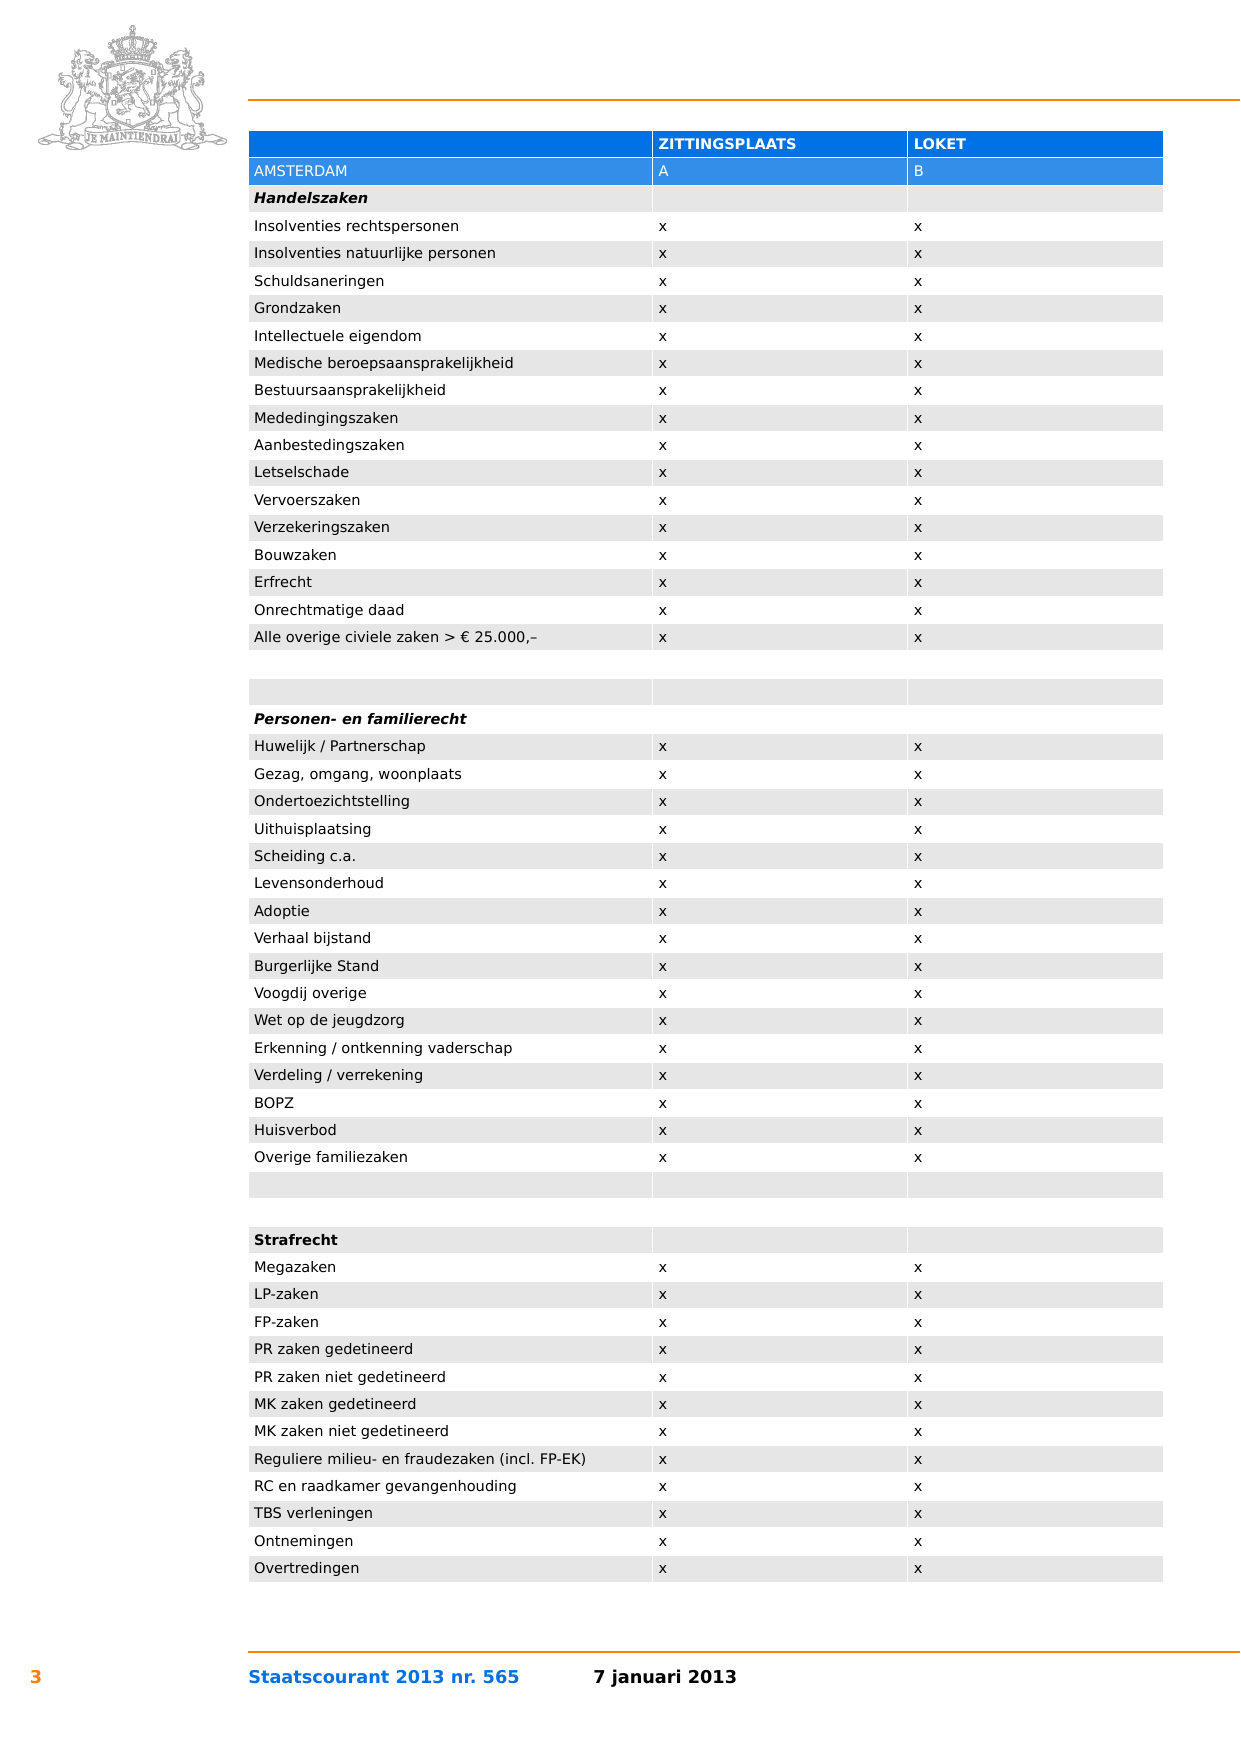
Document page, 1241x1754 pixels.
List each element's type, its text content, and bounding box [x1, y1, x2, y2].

table_cell x [908, 980, 1163, 1007]
table_cell Verzekeringszaken [249, 515, 652, 541]
table_cell Huwelijk / Partnerschap [249, 734, 652, 760]
table_cell Insolventies natuurlijke personen [249, 241, 652, 267]
table_cell x [653, 925, 907, 952]
table_cell x [908, 268, 1163, 294]
table_header ZITTINGSPLAATS [653, 131, 907, 157]
table_cell [908, 679, 1163, 705]
table_cell x [908, 460, 1163, 486]
table_cell x [653, 953, 907, 979]
table_cell x [908, 1063, 1163, 1089]
table_cell x [653, 515, 907, 541]
table_cell x [653, 405, 907, 431]
table_cell x [653, 1063, 907, 1089]
table_cell [908, 706, 1163, 733]
table_cell Handelszaken [249, 186, 652, 212]
table_cell x [908, 1117, 1163, 1143]
table_cell x [908, 597, 1163, 623]
table_cell x [908, 1419, 1163, 1445]
table_cell RC en raadkamer gevangenhouding [249, 1473, 652, 1500]
table_cell [653, 1172, 907, 1198]
table_cell x [908, 953, 1163, 979]
table_cell x [653, 597, 907, 623]
table_cell x [653, 378, 907, 404]
table_cell x [653, 487, 907, 513]
table_cell Insolventies rechtspersonen [249, 213, 652, 239]
table_cell B [908, 158, 1163, 185]
table_cell x [653, 213, 907, 239]
table_cell x [908, 1008, 1163, 1034]
table_cell x [908, 624, 1163, 650]
table_cell x [908, 1473, 1163, 1500]
table_cell [653, 706, 907, 733]
table_cell x [908, 213, 1163, 239]
table_cell x [908, 1336, 1163, 1363]
table_cell [653, 186, 907, 212]
table_cell x [653, 268, 907, 294]
table_header LOKET [908, 131, 1163, 157]
table_cell x [908, 1446, 1163, 1472]
table_cell Intellectuele eigendom [249, 323, 652, 349]
table_cell Huisverbod [249, 1117, 652, 1143]
table_cell AMSTERDAM [249, 158, 652, 185]
table_cell x [908, 432, 1163, 459]
table_cell MK zaken gedetineerd [249, 1391, 652, 1417]
table_cell [653, 679, 907, 705]
table_cell [653, 651, 907, 678]
table_cell x [908, 1035, 1163, 1061]
table_cell x [908, 1309, 1163, 1335]
table_cell x [653, 789, 907, 815]
table_cell TBS verleningen [249, 1501, 652, 1527]
table_cell Ontnemingen [249, 1528, 652, 1554]
table_cell x [653, 295, 907, 322]
table_cell Grondzaken [249, 295, 652, 322]
table_cell Levensonderhoud [249, 871, 652, 897]
table_cell x [908, 1282, 1163, 1308]
table_cell x [908, 295, 1163, 322]
table_cell x [908, 1528, 1163, 1554]
table_cell [908, 186, 1163, 212]
table_cell x [653, 1117, 907, 1143]
table_cell x [653, 1501, 907, 1527]
table_cell x [653, 761, 907, 787]
table_cell [249, 651, 652, 678]
table_cell x [653, 1336, 907, 1363]
table_cell Erfrecht [249, 569, 652, 596]
table_cell x [653, 350, 907, 376]
table_cell x [908, 734, 1163, 760]
table_cell Verdeling / verrekening [249, 1063, 652, 1089]
table_cell x [653, 1145, 907, 1171]
table_cell Vervoerszaken [249, 487, 652, 513]
table_cell BOPZ [249, 1090, 652, 1116]
table_cell x [653, 1528, 907, 1554]
table_cell x [653, 1391, 907, 1417]
table_cell [249, 1199, 652, 1226]
table_cell x [653, 323, 907, 349]
table_cell Strafrecht [249, 1227, 652, 1253]
table_header [249, 131, 652, 157]
table_cell x [653, 1035, 907, 1061]
table_cell Bestuursaansprakelijkheid [249, 378, 652, 404]
table_cell x [653, 1309, 907, 1335]
table_cell x [908, 925, 1163, 952]
table_cell x [908, 241, 1163, 267]
table_cell Ondertoezichtstelling [249, 789, 652, 815]
table_cell Personen- en familierecht [249, 706, 652, 733]
table_cell x [653, 1446, 907, 1472]
table_cell x [653, 1419, 907, 1445]
table_cell x [653, 542, 907, 568]
table_cell x [908, 515, 1163, 541]
table_cell x [908, 761, 1163, 787]
table_cell [908, 1199, 1163, 1226]
table_cell Onrechtmatige daad [249, 597, 652, 623]
table_cell x [653, 1282, 907, 1308]
table_cell Medische beroepsaansprakelijkheid [249, 350, 652, 376]
table_cell Wet op de jeugdzorg [249, 1008, 652, 1034]
table_cell x [653, 898, 907, 924]
table_cell x [908, 1391, 1163, 1417]
table_cell [908, 1172, 1163, 1198]
table_cell [908, 1227, 1163, 1253]
table_cell x [908, 816, 1163, 842]
table_cell x [908, 569, 1163, 596]
table_cell x [653, 734, 907, 760]
table_cell x [908, 1090, 1163, 1116]
table_cell [249, 679, 652, 705]
table_cell MK zaken niet gedetineerd [249, 1419, 652, 1445]
table_cell x [908, 1145, 1163, 1171]
table_cell x [908, 378, 1163, 404]
table_cell [653, 1199, 907, 1226]
table_cell x [908, 1501, 1163, 1527]
table_cell Aanbestedingszaken [249, 432, 652, 459]
table_cell Uithuisplaatsing [249, 816, 652, 842]
table_cell Burgerlijke Stand [249, 953, 652, 979]
table_cell Bouwzaken [249, 542, 652, 568]
table_cell x [653, 1556, 907, 1582]
table_cell Overige familiezaken [249, 1145, 652, 1171]
table_cell PR zaken gedetineerd [249, 1336, 652, 1363]
table_cell LP-zaken [249, 1282, 652, 1308]
table_cell Verhaal bijstand [249, 925, 652, 952]
table_cell x [653, 1090, 907, 1116]
table_cell Adoptie [249, 898, 652, 924]
table_cell x [908, 898, 1163, 924]
table_cell x [908, 542, 1163, 568]
table_cell x [908, 1254, 1163, 1281]
table_cell x [653, 1364, 907, 1390]
table_cell Schuldsaneringen [249, 268, 652, 294]
table_cell x [653, 1008, 907, 1034]
table_cell x [908, 843, 1163, 869]
table_cell Reguliere milieu- en fraudezaken (incl. FP-EK) [249, 1446, 652, 1472]
table_cell x [653, 871, 907, 897]
table_cell x [908, 1364, 1163, 1390]
table_cell x [653, 624, 907, 650]
table_cell x [653, 1254, 907, 1281]
table_cell Letselschade [249, 460, 652, 486]
table_cell FP-zaken [249, 1309, 652, 1335]
table_cell x [653, 241, 907, 267]
table_cell A [653, 158, 907, 185]
table_cell x [908, 487, 1163, 513]
table_cell [653, 1227, 907, 1253]
table_cell x [653, 816, 907, 842]
picture [38, 25, 227, 150]
table_cell x [653, 843, 907, 869]
table_cell x [908, 405, 1163, 431]
table_cell Megazaken [249, 1254, 652, 1281]
table_cell x [653, 1473, 907, 1500]
table_cell x [653, 432, 907, 459]
table_cell x [908, 789, 1163, 815]
table_cell PR zaken niet gedetineerd [249, 1364, 652, 1390]
table_cell x [908, 323, 1163, 349]
table_cell x [908, 871, 1163, 897]
table_cell Mededingingszaken [249, 405, 652, 431]
table_cell [249, 1172, 652, 1198]
table_cell x [908, 1556, 1163, 1582]
table_cell Scheiding c.a. [249, 843, 652, 869]
table_cell x [653, 980, 907, 1007]
table_cell Alle overige civiele zaken > € 25.000,– [249, 624, 652, 650]
table_cell Gezag, omgang, woonplaats [249, 761, 652, 787]
table_cell Overtredingen [249, 1556, 652, 1582]
table_cell x [908, 350, 1163, 376]
table_cell [908, 651, 1163, 678]
table_cell Voogdij overige [249, 980, 652, 1007]
table_cell Erkenning / ontkenning vaderschap [249, 1035, 652, 1061]
table_cell x [653, 460, 907, 486]
table_cell x [653, 569, 907, 596]
